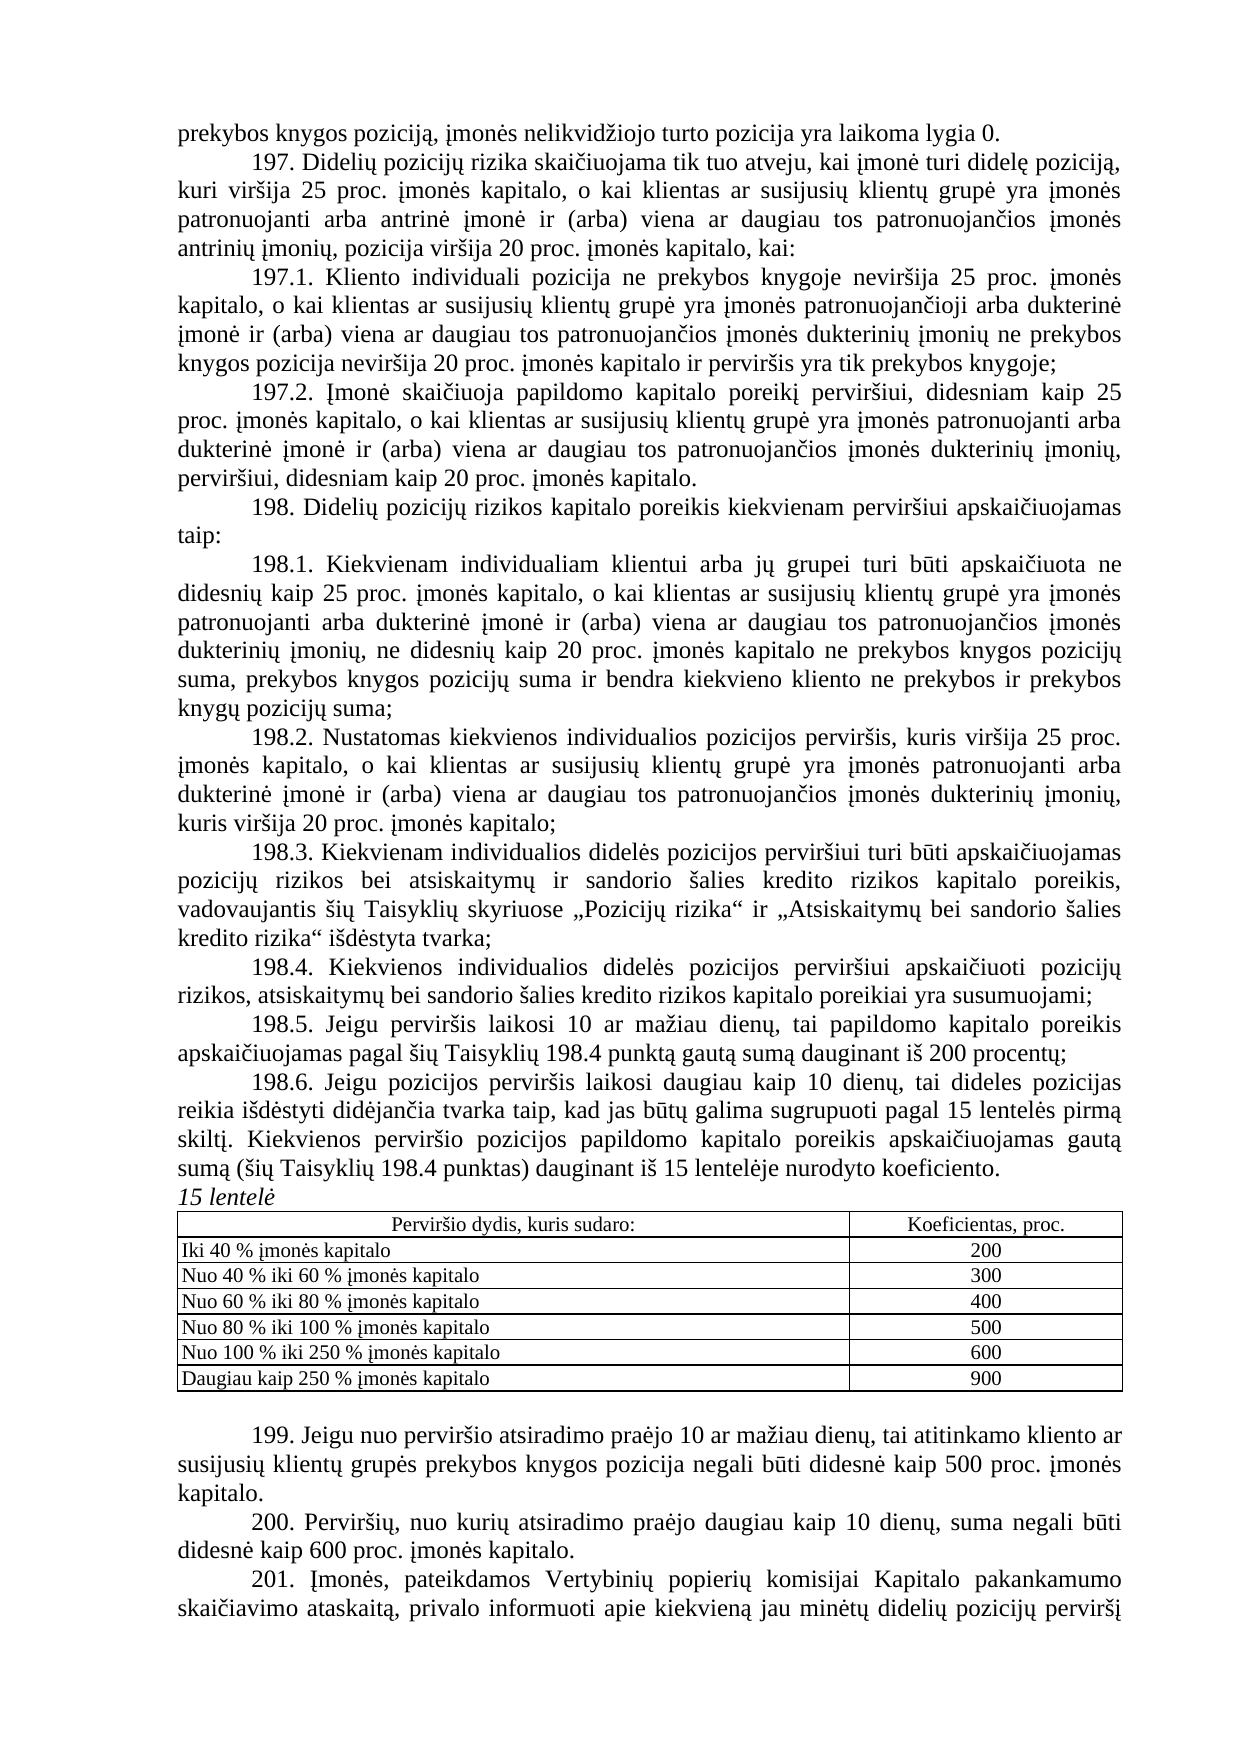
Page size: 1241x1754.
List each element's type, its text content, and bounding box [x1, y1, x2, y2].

table_cell 200 [1118, 1238, 1122, 1262]
table_cell 500 [1118, 1315, 1122, 1339]
text 200. Perviršių, nuo kurių atsiradimo praėjo daugiau kaip 10 dienų, suma negali būti didesnė kaip 600 proc. įmonės kapitalo. [177, 1507, 1122, 1564]
text 198.1. Kiekvienam individualiam klientui arba jų grupei turi būti apskaičiuota ne didesnių kaip 25 proc. įmonės kapitalo, o kai klientas ar susijusių klientų grupė yra įmonės patronuojanti arba dukterinė įmonė ir (arba) viena ar daugiau tos patronuojančios įmonės dukterinių įmonių, ne didesnių kaip 20 proc. įmonės kapitalo ne prekybos knygos pozicijų suma, prekybos knygos pozicijų suma ir bendra kiekvieno kliento ne prekybos ir prekybos knygų pozicijų suma; [177, 549, 1122, 722]
text prekybos knygos poziciją, įmonės nelikvidžiojo turto pozicija yra laikoma lygia 0. [177, 118, 1122, 147]
table_cell 600 [1118, 1340, 1122, 1364]
text 198.2. Nustatomas kiekvienos individualios pozicijos perviršis, kuris viršija 25 proc. įmonės kapitalo, o kai klientas ar susijusių klientų grupė yra įmonės patronuojanti arba dukterinė įmonė ir (arba) viena ar daugiau tos patronuojančios įmonės dukterinių įmonių, kuris viršija 20 proc. įmonės kapitalo; [177, 722, 1122, 837]
text 198.4. Kiekvienos individualios didelės pozicijos perviršiui apskaičiuoti pozicijų rizikos, atsiskaitymų bei sandorio šalies kredito rizikos kapitalo poreikiai yra susumuojami; [177, 952, 1122, 1009]
text 198.6. Jeigu pozicijos perviršis laikosi daugiau kaip 10 dienų, tai dideles pozicijas reikia išdėstyti didėjančia tvarka taip, kad jas būtų galima sugrupuoti pagal 15 lentelės pirmą skiltį. Kiekvienos perviršio pozicijos papildomo kapitalo poreikis apskaičiuojamas gautą sumą (šių Taisyklių 198.4 punktas) dauginant iš 15 lentelėje nurodyto koeficiento. [177, 1067, 1122, 1182]
text 199. Jeigu nuo perviršio atsiradimo praėjo 10 ar mažiau dienų, tai atitinkamo kliento ar susijusių klientų grupės prekybos knygos pozicija negali būti didesnė kaip 500 proc. įmonės kapitalo. [177, 1420, 1122, 1507]
text 198.3. Kiekvienam individualios didelės pozicijos perviršiui turi būti apskaičiuojamas pozicijų rizikos bei atsiskaitymų ir sandorio šalies kredito rizikos kapitalo poreikis, vadovaujantis šių Taisyklių skyriuose „Pozicijų rizika“ ir „Atsiskaitymų bei sandorio šalies kredito rizika“ išdėstyta tvarka; [177, 837, 1122, 952]
table_cell 400 [1118, 1289, 1122, 1313]
text 197. Didelių pozicijų rizika skaičiuojama tik tuo atveju, kai įmonė turi didelę poziciją, kuri viršija 25 proc. įmonės kapitalo, o kai klientas ar susijusių klientų grupė yra įmonės patronuojanti arba antrinė įmonė ir (arba) viena ar daugiau tos patronuojančios įmonės antrinių įmonių, pozicija viršija 20 proc. įmonės kapitalo, kai: [177, 147, 1122, 262]
table_cell 300 [1118, 1263, 1122, 1287]
text 197.2. Įmonė skaičiuoja papildomo kapitalo poreikį perviršiui, didesniam kaip 25 proc. įmonės kapitalo, o kai klientas ar susijusių klientų grupė yra įmonės patronuojanti arba dukterinė įmonė ir (arba) viena ar daugiau tos patronuojančios įmonės dukterinių įmonių, perviršiui, didesniam kaip 20 proc. įmonės kapitalo. [177, 377, 1122, 492]
table_cell 900 [1118, 1366, 1122, 1390]
text 198.5. Jeigu perviršis laikosi 10 ar mažiau dienų, tai papildomo kapitalo poreikis apskaičiuojamas pagal šių Taisyklių 198.4 punktą gautą sumą dauginant iš 200 procentų; [177, 1009, 1122, 1067]
text 197.1. Kliento individuali pozicija ne prekybos knygoje neviršija 25 proc. įmonės kapitalo, o kai klientas ar susijusių klientų grupė yra įmonės patronuojančioji arba dukterinė įmonė ir (arba) viena ar daugiau tos patronuojančios įmonės dukterinių įmonių ne prekybos knygos pozicija neviršija 20 proc. įmonės kapitalo ir perviršis yra tik prekybos knygoje; [177, 262, 1122, 377]
text 198. Didelių pozicijų rizikos kapitalo poreikis kiekvienam perviršiui apskaičiuojamas taip: [177, 492, 1122, 549]
text 15 lentelė [177, 1182, 1122, 1211]
text 201. Įmonės, pateikdamos Vertybinių popierių komisijai Kapitalo pakankamumo skaičiavimo ataskaitą, privalo informuoti apie kiekvieną jau minėtų didelių pozicijų perviršį [177, 1564, 1122, 1622]
